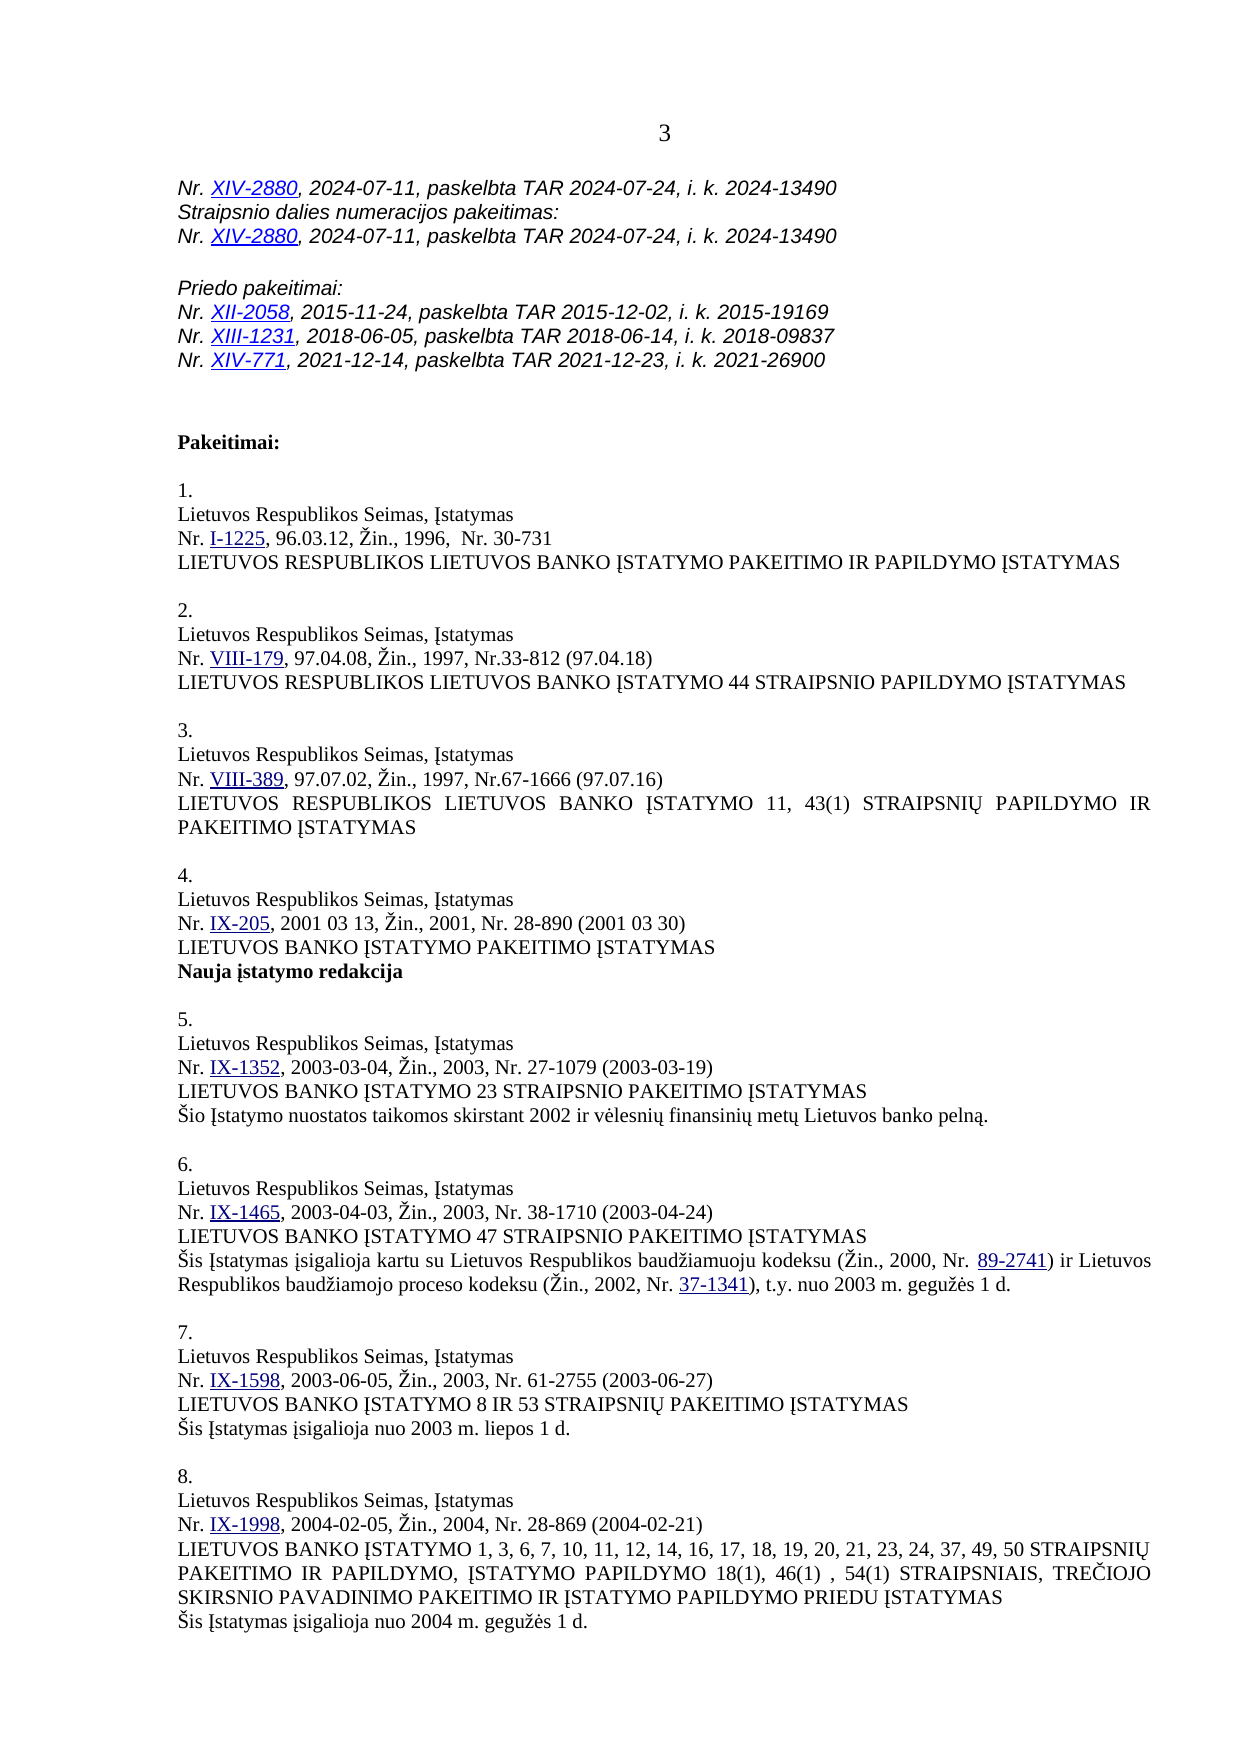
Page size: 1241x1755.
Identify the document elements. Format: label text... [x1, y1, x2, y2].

text LIETUVOS BANKO ĮSTATYMO PAKEITIMO ĮSTATYMAS [177, 935, 1152, 959]
text 8. [177, 1464, 1152, 1488]
text Nr. I-1225, 96.03.12, Žin., 1996, Nr. 30-731 [177, 526, 1152, 550]
text Lietuvos Respublikos Seimas, Įstatymas [177, 1031, 1152, 1055]
text Lietuvos Respublikos Seimas, Įstatymas [177, 1176, 1152, 1199]
text Pakeitimai: [177, 429, 1152, 454]
text LIETUVOS RESPUBLIKOS LIETUVOS BANKO ĮSTATYMO PAKEITIMO IR PAPILDYMO ĮSTATYMAS [177, 550, 1152, 574]
text Nr. IX-1352, 2003-03-04, Žin., 2003, Nr. 27-1079 (2003-03-19) [177, 1055, 1152, 1079]
text 7. [177, 1320, 1152, 1344]
text Nr. IX-1598, 2003-06-05, Žin., 2003, Nr. 61-2755 (2003-06-27) [177, 1368, 1152, 1392]
text Straipsnio dalies numeracijos pakeitimas: [177, 199, 1152, 223]
text 5. [177, 1007, 1152, 1031]
text LIETUVOS BANKO ĮSTATYMO 8 IR 53 STRAIPSNIŲ PAKEITIMO ĮSTATYMAS [177, 1392, 1152, 1416]
text Nr. VIII-389, 97.07.02, Žin., 1997, Nr.67-1666 (97.07.16) [177, 766, 1152, 791]
text 3. [177, 718, 1152, 742]
text Nr. VIII-179, 97.04.08, Žin., 1997, Nr.33-812 (97.04.18) [177, 646, 1152, 670]
text Nr. XII-2058, 2015-11-24, paskelbta TAR 2015-12-02, i. k. 2015-19169 [177, 300, 1152, 324]
text Nr. XIV-2880, 2024-07-11, paskelbta TAR 2024-07-24, i. k. 2024-13490 [177, 223, 1152, 247]
text Lietuvos Respublikos Seimas, Įstatymas [177, 742, 1152, 766]
text Šis Įstatymas įsigalioja nuo 2003 m. liepos 1 d. [177, 1416, 1152, 1440]
text Šio Įstatymo nuostatos taikomos skirstant 2002 ir vėlesnių finansinių metų Lietuvos banko pelną. [177, 1103, 1152, 1127]
text 1. [177, 478, 1152, 502]
text Lietuvos Respublikos Seimas, Įstatymas [177, 887, 1152, 911]
text Lietuvos Respublikos Seimas, Įstatymas [177, 622, 1152, 646]
text Nr. IX-1998, 2004-02-05, Žin., 2004, Nr. 28-869 (2004-02-21) [177, 1512, 1152, 1536]
text Šis Įstatymas įsigalioja nuo 2004 m. gegužės 1 d. [177, 1609, 1152, 1633]
text 2. [177, 598, 1152, 622]
text Nr. IX-1465, 2003-04-03, Žin., 2003, Nr. 38-1710 (2003-04-24) [177, 1199, 1152, 1224]
text Lietuvos Respublikos Seimas, Įstatymas [177, 1488, 1152, 1512]
text LIETUVOS RESPUBLIKOS LIETUVOS BANKO ĮSTATYMO 11, 43(1) STRAIPSNIŲ PAPILDYMO IR PAKEITIMO ĮSTATYMAS [177, 791, 1152, 839]
text LIETUVOS BANKO ĮSTATYMO 23 STRAIPSNIO PAKEITIMO ĮSTATYMAS [177, 1079, 1152, 1103]
text Nr. XIII-1231, 2018-06-05, paskelbta TAR 2018-06-14, i. k. 2018-09837 [177, 324, 1152, 348]
text LIETUVOS RESPUBLIKOS LIETUVOS BANKO ĮSTATYMO 44 STRAIPSNIO PAPILDYMO ĮSTATYMAS [177, 670, 1152, 694]
text Lietuvos Respublikos Seimas, Įstatymas [177, 1344, 1152, 1368]
text 6. [177, 1151, 1152, 1176]
subtitle Nauja įstatymo redakcija [177, 959, 1152, 983]
text Nr. XIV-2880, 2024-07-11, paskelbta TAR 2024-07-24, i. k. 2024-13490 [177, 176, 1152, 199]
text Nr. XIV-771, 2021-12-14, paskelbta TAR 2021-12-23, i. k. 2021-26900 [177, 348, 1152, 372]
text LIETUVOS BANKO ĮSTATYMO 1, 3, 6, 7, 10, 11, 12, 14, 16, 17, 18, 19, 20, 21, 23, 24, 37, 49, 50 STRAIPSNIŲ PAKEITIMO IR PAPILDYMO, ĮSTATYMO PAPILDYMO 18(1), 46(1) , 54(1) STRAIPSNIAIS, TREČIOJO SKIRSNIO PAVADINIMO PAKEITIMO IR ĮSTATYMO PAPILDYMO PRIEDU ĮSTATYMAS [177, 1536, 1152, 1609]
text 4. [177, 863, 1152, 887]
text Šis Įstatymas įsigalioja kartu su Lietuvos Respublikos baudžiamuoju kodeksu (Žin., 2000, Nr. 89-2741) ir Lietuvos Respublikos baudžiamojo proceso kodeksu (Žin., 2002, Nr. 37-1341), t.y. nuo 2003 m. gegužės 1 d. [177, 1248, 1152, 1296]
text LIETUVOS BANKO ĮSTATYMO 47 STRAIPSNIO PAKEITIMO ĮSTATYMAS [177, 1224, 1152, 1248]
text Nr. IX-205, 2001 03 13, Žin., 2001, Nr. 28-890 (2001 03 30) [177, 911, 1152, 935]
text Lietuvos Respublikos Seimas, Įstatymas [177, 502, 1152, 526]
text Priedo pakeitimai: [177, 276, 1152, 300]
